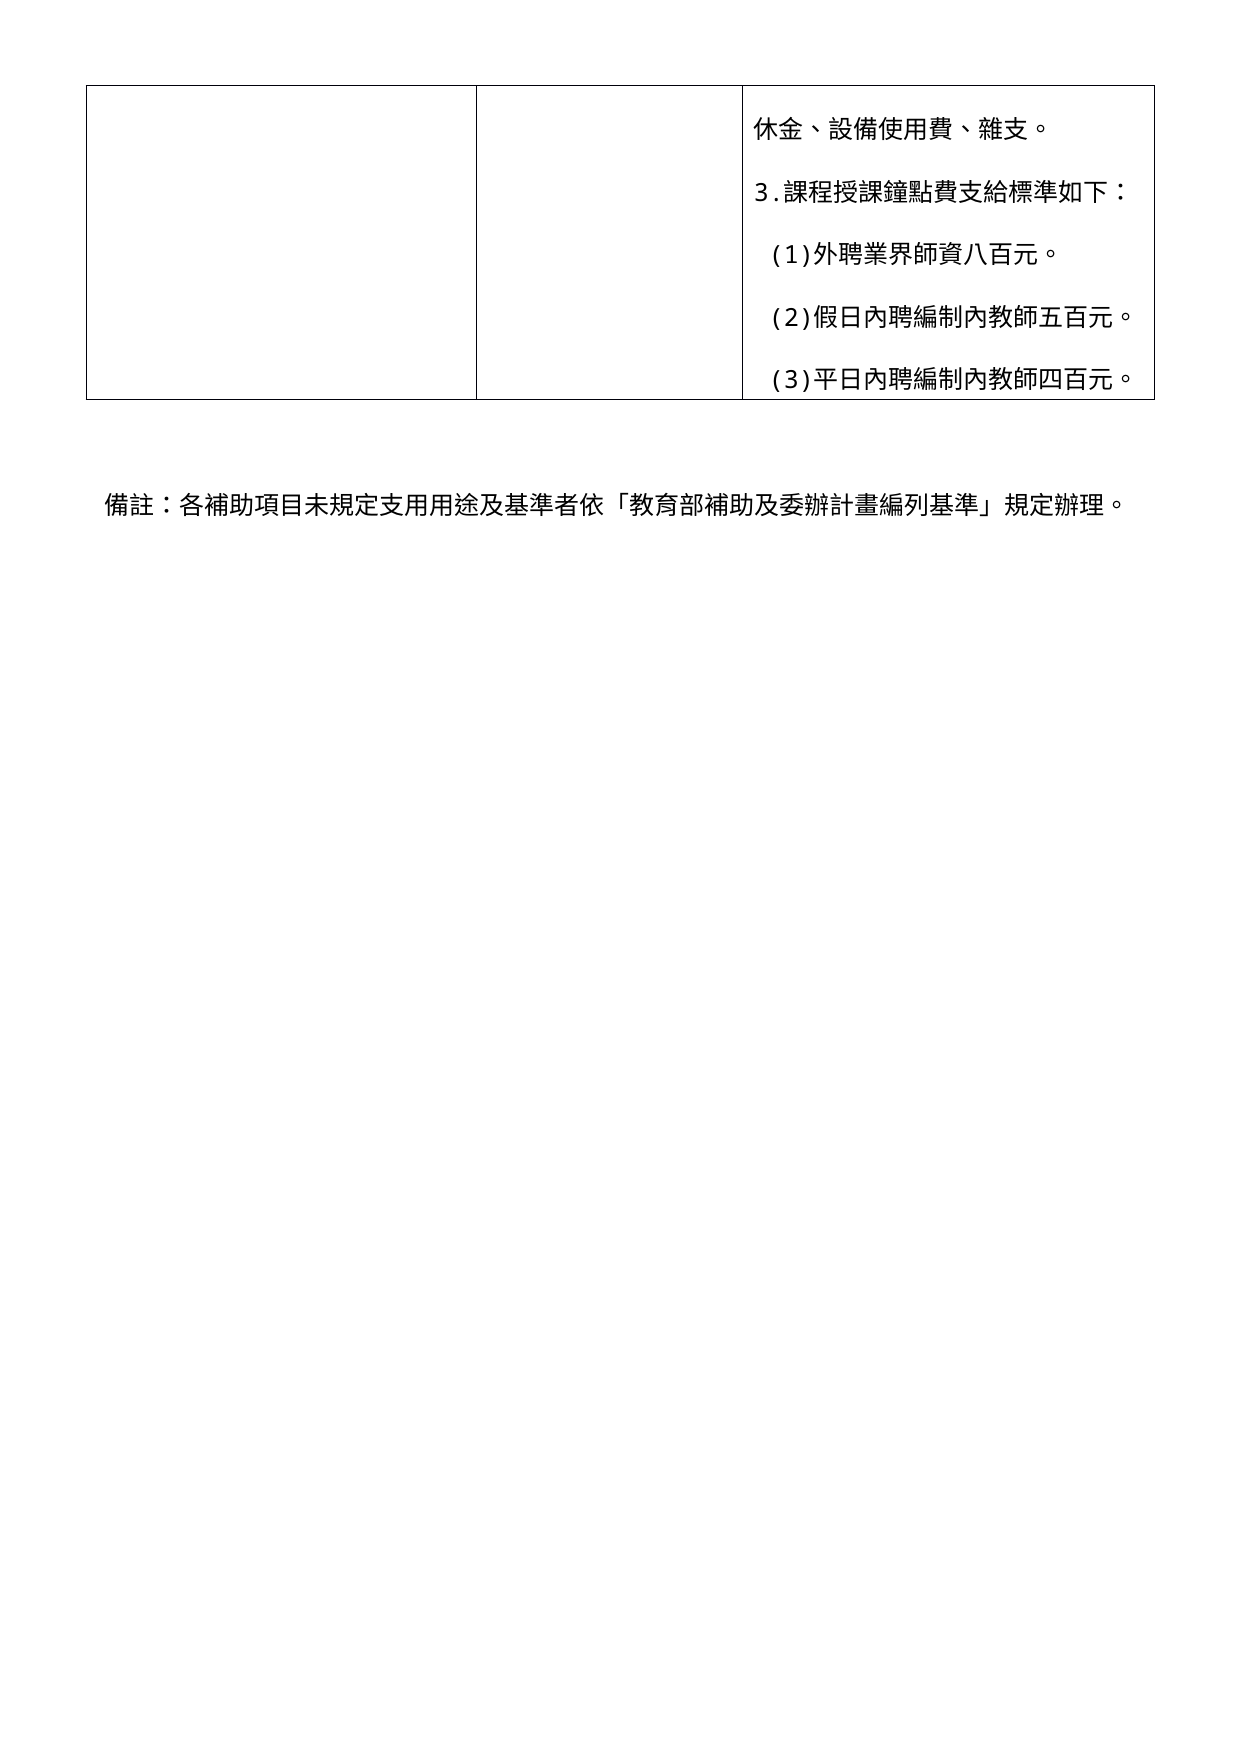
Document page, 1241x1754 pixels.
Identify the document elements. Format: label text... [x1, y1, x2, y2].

table_cell [87, 86, 476, 398]
table_cell [477, 86, 742, 398]
text 備註：各補助項目未規定支用用途及基準者依「教育部補助及委辦計畫編列基準」規定辦理。 [74, 462, 1181, 524]
table_cell 休金、設備使用費、雜支。 3.課程授課鐘點費支給標準如下： (1)外聘業界師資八百元。 (2)假日內聘編制內教師五百元。 (3)平日內聘編制內教師四百元。 [743, 86, 1154, 398]
